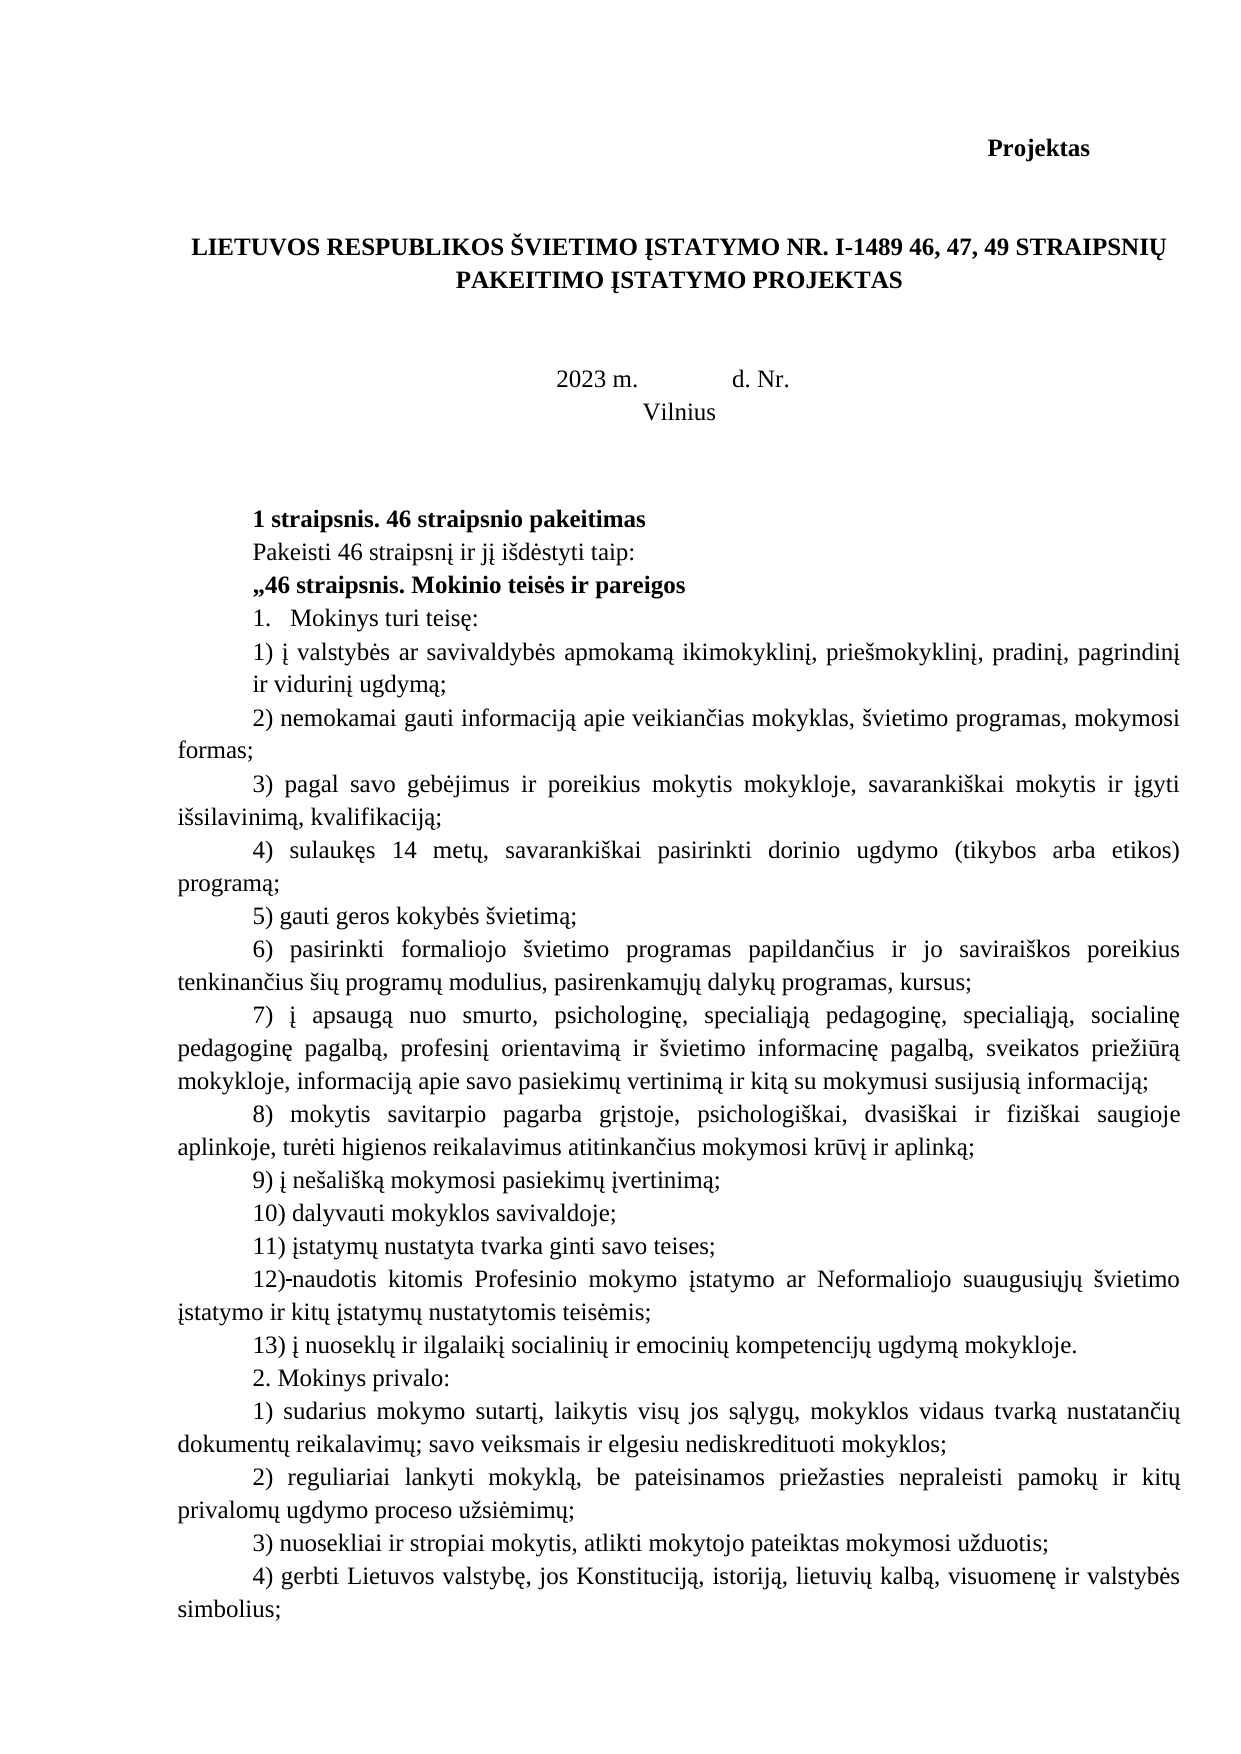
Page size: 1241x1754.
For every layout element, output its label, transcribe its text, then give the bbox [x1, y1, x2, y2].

text 2) reguliariai lankyti mokyklą, be pateisinamos priežasties nepraleisti pamokų ir kitų privalomų ugdymo proceso užsiėmimų; [177, 1462, 1181, 1524]
text 1 straipsnis. 46 straipsnio pakeitimas [177, 504, 1181, 533]
text 3) pagal savo gebėjimus ir poreikius mokytis mokykloje, savarankiškai mokytis ir įgyti išsilavinimą, kvalifikaciją; [177, 769, 1181, 830]
text 8) mokytis savitarpio pagarba grįstoje, psichologiškai, dvasiškai ir fiziškai saugioje aplinkoje, turėti higienos reikalavimus atitinkančius mokymosi krūvį ir aplinką; [177, 1099, 1181, 1161]
text 2) nemokamai gauti informaciją apie veikiančias mokyklas, švietimo programas, mokymosi formas; [177, 703, 1181, 764]
text 1) į valstybės ar savivaldybės apmokamą ikimokyklinį, priešmokyklinį, pradinį, pagrindinį ir vidurinį ugdymą; [252, 637, 1181, 698]
text 2023 m. d. Nr. [177, 364, 1181, 393]
text 4) gerbti Lietuvos valstybę, jos Konstituciją, istoriją, lietuvių kalbą, visuomenę ir valstybės simbolius; [177, 1561, 1181, 1623]
text 11) įstatymų nustatyta tvarka ginti savo teises; [177, 1231, 1181, 1260]
text 3) nuosekliai ir stropiai mokytis, atlikti mokytojo pateiktas mokymosi užduotis; [177, 1528, 1181, 1557]
text Projektas [852, 133, 1181, 162]
text 12) naudotis kitomis Profesinio mokymo įstatymo ar Neformaliojo suaugusiųjų švietimo įstatymo ir kitų įstatymų nustatytomis teisėmis; [177, 1264, 1181, 1326]
text 9) į nešališką mokymosi pasiekimų įvertinimą; [177, 1165, 1181, 1194]
text 1. Mokinys turi teisę: [252, 603, 1181, 632]
text 7) į apsaugą nuo smurto, psichologinę, specialiąją pedagoginę, specialiąją, socialinę pedagoginę pagalbą, profesinį orientavimą ir švietimo informacinę pagalbą, sveikatos priežiūrą mokykloje, informaciją apie savo pasiekimų vertinimą ir kitą su mokymusi susijusią informaciją; [177, 1000, 1181, 1094]
text 10) dalyvauti mokyklos savivaldoje; [177, 1198, 1181, 1227]
text 13) į nuoseklų ir ilgalaikį socialinių ir emocinių kompetencijų ugdymą mokykloje. [177, 1330, 1181, 1359]
text Vilnius [177, 397, 1181, 426]
text 6) pasirinkti formaliojo švietimo programas papildančius ir jo saviraiškos poreikius tenkinančius šių programų modulius, pasirenkamųjų dalykų programas, kursus; [177, 934, 1181, 996]
text 2. Mokinys privalo: [177, 1363, 1181, 1392]
text 5) gauti geros kokybės švietimą; [177, 901, 1181, 929]
text 4) sulaukęs 14 metų, savarankiškai pasirinkti dorinio ugdymo (tikybos arba etikos) programą; [177, 835, 1181, 896]
text „46 straipsnis. Mokinio teisės ir pareigos [177, 571, 1181, 599]
text Pakeisti 46 straipsnį ir jį išdėstyti taip: [177, 537, 1181, 566]
text 1) sudarius mokymo sutartį, laikytis visų jos sąlygų, mokyklos vidaus tvarką nustatančių dokumentų reikalavimų; savo veiksmais ir elgesiu nediskredituoti mokyklos; [177, 1396, 1181, 1458]
text Lietuvos Respublikos švietimo įstatymO Nr. I-1489 46, 47, 49 straipsnių pakeitimo įstatymo projektas [177, 232, 1181, 294]
